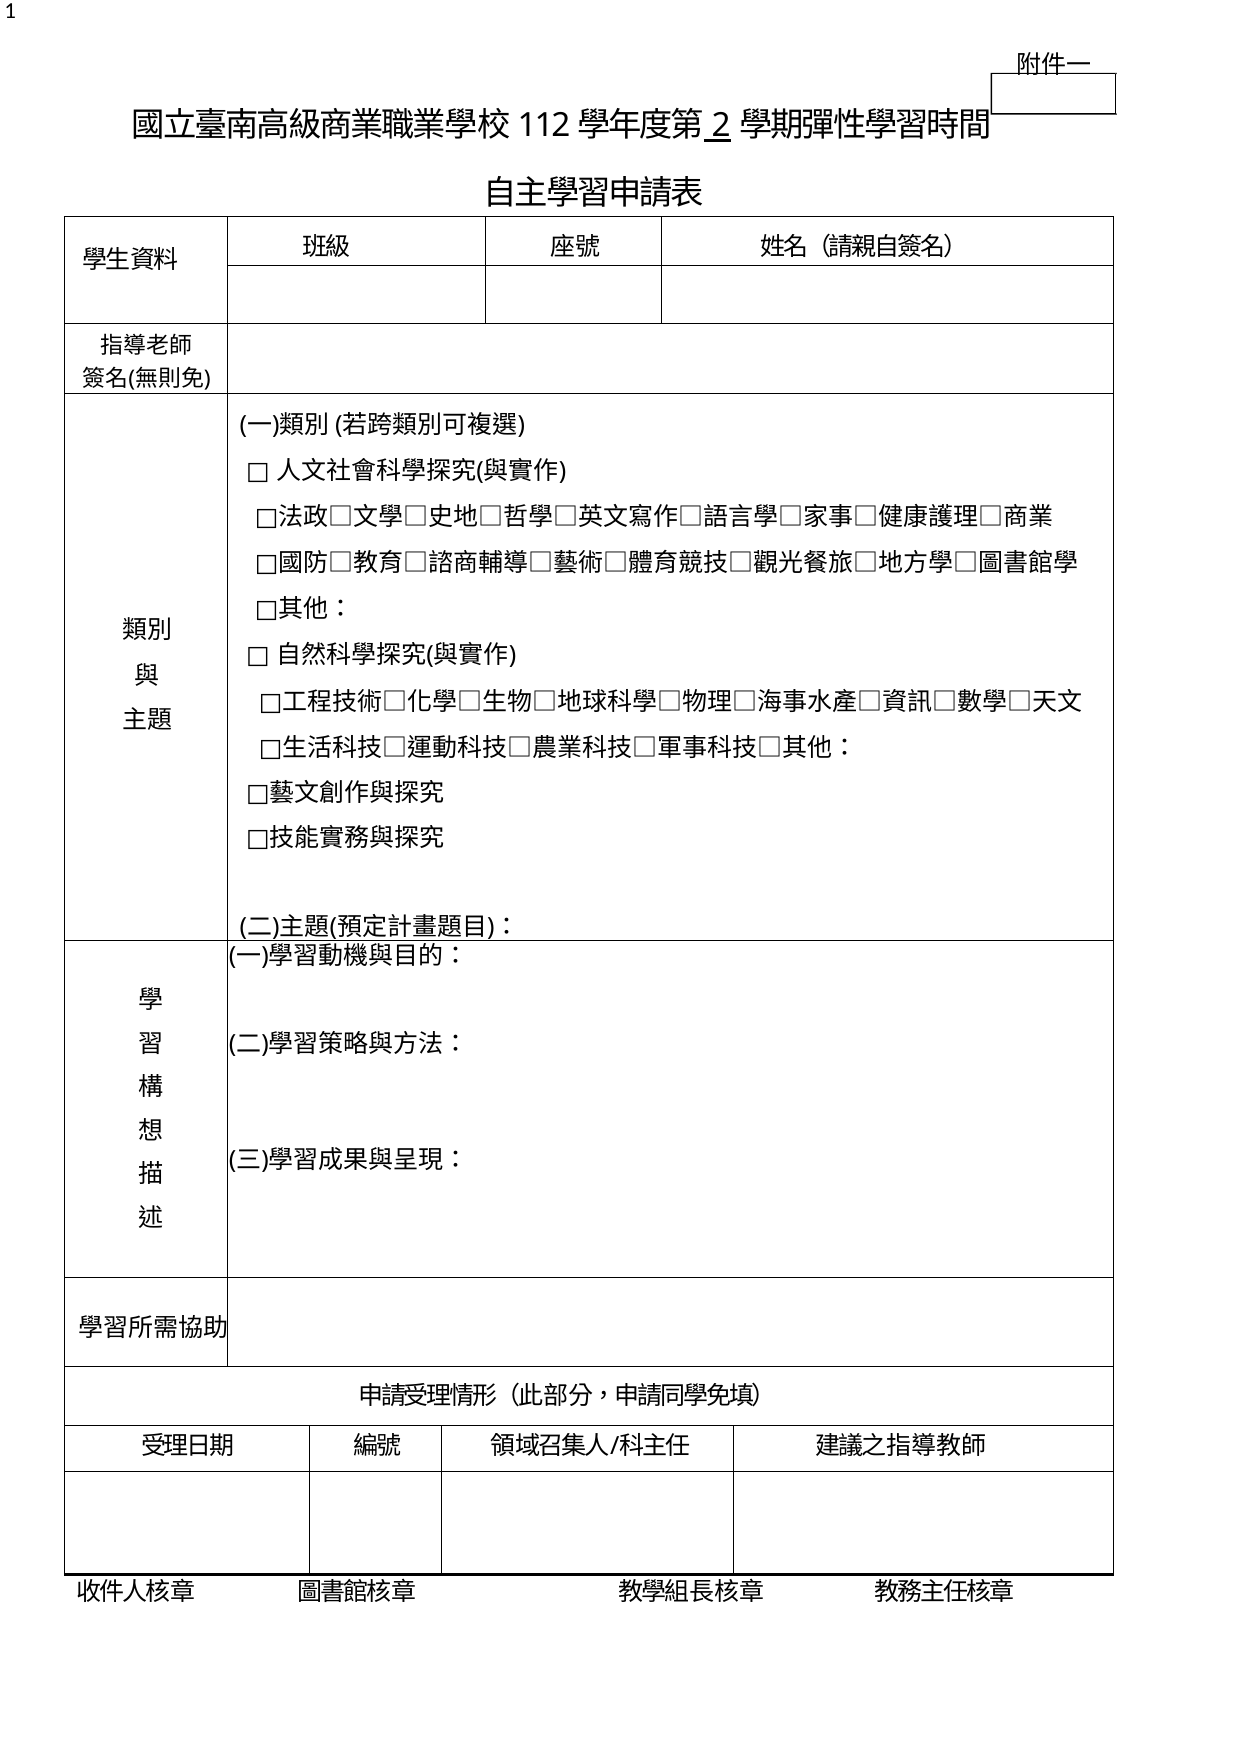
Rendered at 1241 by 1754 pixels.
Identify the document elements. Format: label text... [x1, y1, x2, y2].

table_cell 領域召集人/科主任 [442, 1426, 733, 1471]
table_cell 申請受理情形（此部分，申請同學免填） [65, 1367, 1113, 1425]
table_header 班級 [228, 217, 485, 265]
text 收件人核章 圖書館核章 教學組長核章 教務主任核章 [56, 1576, 1136, 1613]
table_cell (一)類別 (若跨類別可複選) □ 人文社會科學探究(與實作) □法政□文學□史地□哲學□英文寫作□語言學□家事□健康護理□商業 □國防□教育□諮商輔導□藝術□體育競技□觀光餐旅□地方學□圖書館學 □其他： □ 自然科學探究(與實作) □工程技術□化學□生物□地球科學□物理□海事水產□資訊□數學□天文 □生活科技□運動科技□農業科技□軍事科技□其他： □藝文創作與探究 □技能實務與探究 (二)主題(預定計畫題目)： [228, 394, 1113, 940]
table_cell 受理日期 [65, 1426, 309, 1471]
table_cell [228, 324, 1113, 393]
table_cell 學 習 構 想 描 述 [65, 941, 227, 1277]
table_cell 指導老師 簽名(無則免) [65, 324, 227, 393]
table_cell 學習所需協助 [65, 1278, 227, 1366]
table_cell [486, 266, 661, 323]
table_cell 類別 與 主題 [65, 394, 227, 940]
table_cell [228, 1278, 1113, 1366]
table_cell [310, 1472, 441, 1572]
text 附件一 [44, 44, 1091, 81]
table_cell 建議之指導教師 [734, 1426, 1113, 1471]
table_cell [734, 1472, 1113, 1572]
text 自主學習申請表 [132, 158, 1058, 216]
table_cell [228, 266, 485, 323]
table_header 姓名（請親自簽名） [662, 217, 1113, 265]
table_header 座號 [486, 217, 661, 265]
table_cell [442, 1472, 733, 1572]
table_cell [662, 266, 1113, 323]
table_cell [65, 1472, 309, 1572]
table_cell (一)學習動機與目的： (二)學習策略與方法： (三)學習成果與呈現： [228, 941, 1113, 1277]
table_header 學生資料 [65, 217, 227, 323]
text 國立臺南高級商業職業學校112學年度第 2 學期彈性學習時間 [132, 90, 1058, 148]
table_cell 編號 [310, 1426, 441, 1471]
